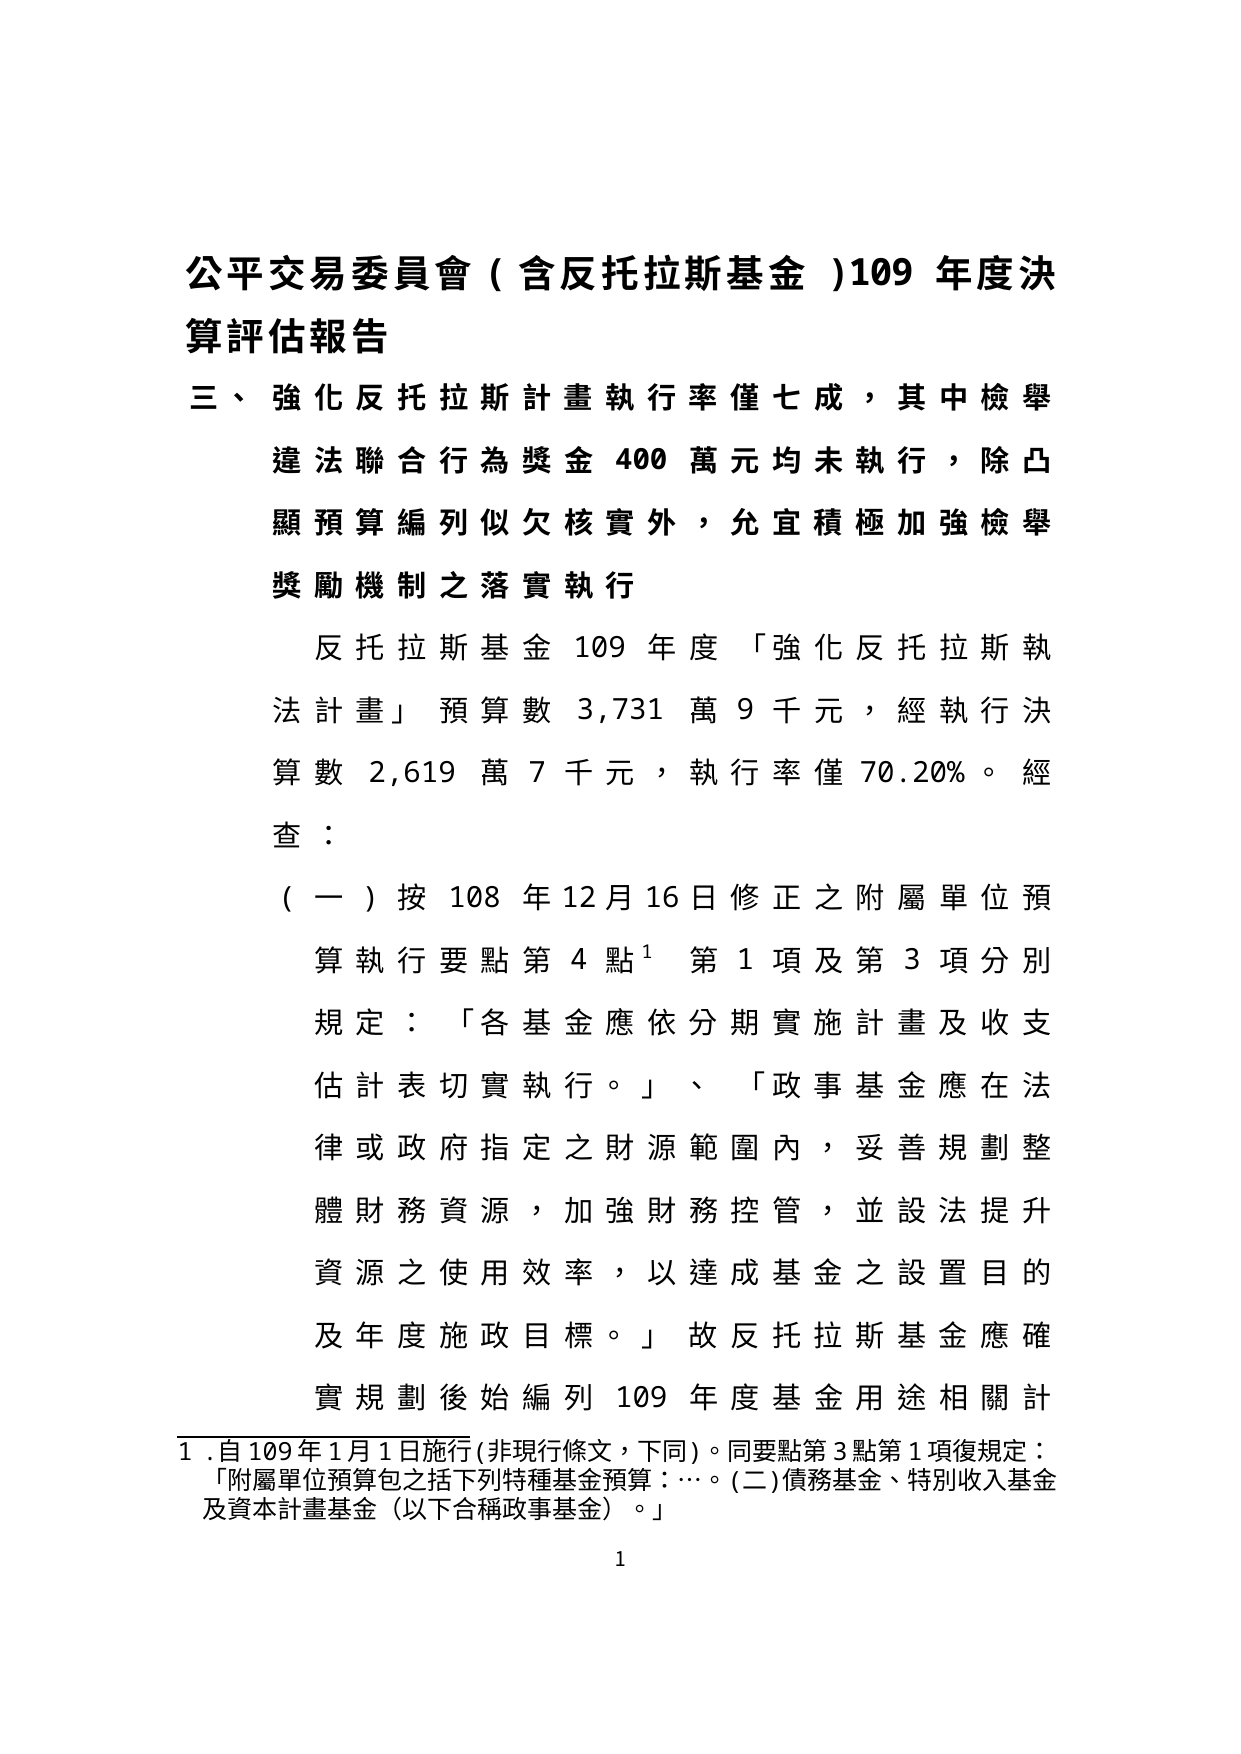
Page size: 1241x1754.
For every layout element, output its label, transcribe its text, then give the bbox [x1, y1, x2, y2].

text 公平交易委員會(含反托拉斯基金)109年度決算評估報告 [183, 229, 1058, 354]
text .自109年1月1日施行(非現行條文，下同)。同要點第3點第1項復規定：「附屬單位預算包之括下列特種基金預算：…。(二)債務基金、特別收入基金及資本計畫基金（以下合稱政事基金）。」 [177, 1437, 1063, 1525]
text 反托拉斯基金109年度「強化反托拉斯執法計畫」預算數3,731萬9千元，經執行決算數2,619萬7千元，執行率僅70.20%。經查： [246, 604, 1058, 854]
text (一)按108年12月16日修正之附屬單位預算執行要點第4點第1項及第3項分別規定：「各基金應依分期實施計畫及收支估計表切實執行。」、「政事基金應在法律或政府指定之財源範圍內，妥善規劃整體財務資源，加強財務控管，並設法提升資源之使用效率，以達成基金之設置目的及年度施政目標。」故反托拉斯基金應確實規劃後始編列109年度基金用途相關計 [242, 854, 1058, 1417]
text 三、強化反托拉斯計畫執行率僅七成，其中檢舉違法聯合行為獎金400萬元均未執行，除凸顯預算編列似欠核實外，允宜積極加強檢舉獎勵機制之落實執行 [183, 354, 1058, 604]
